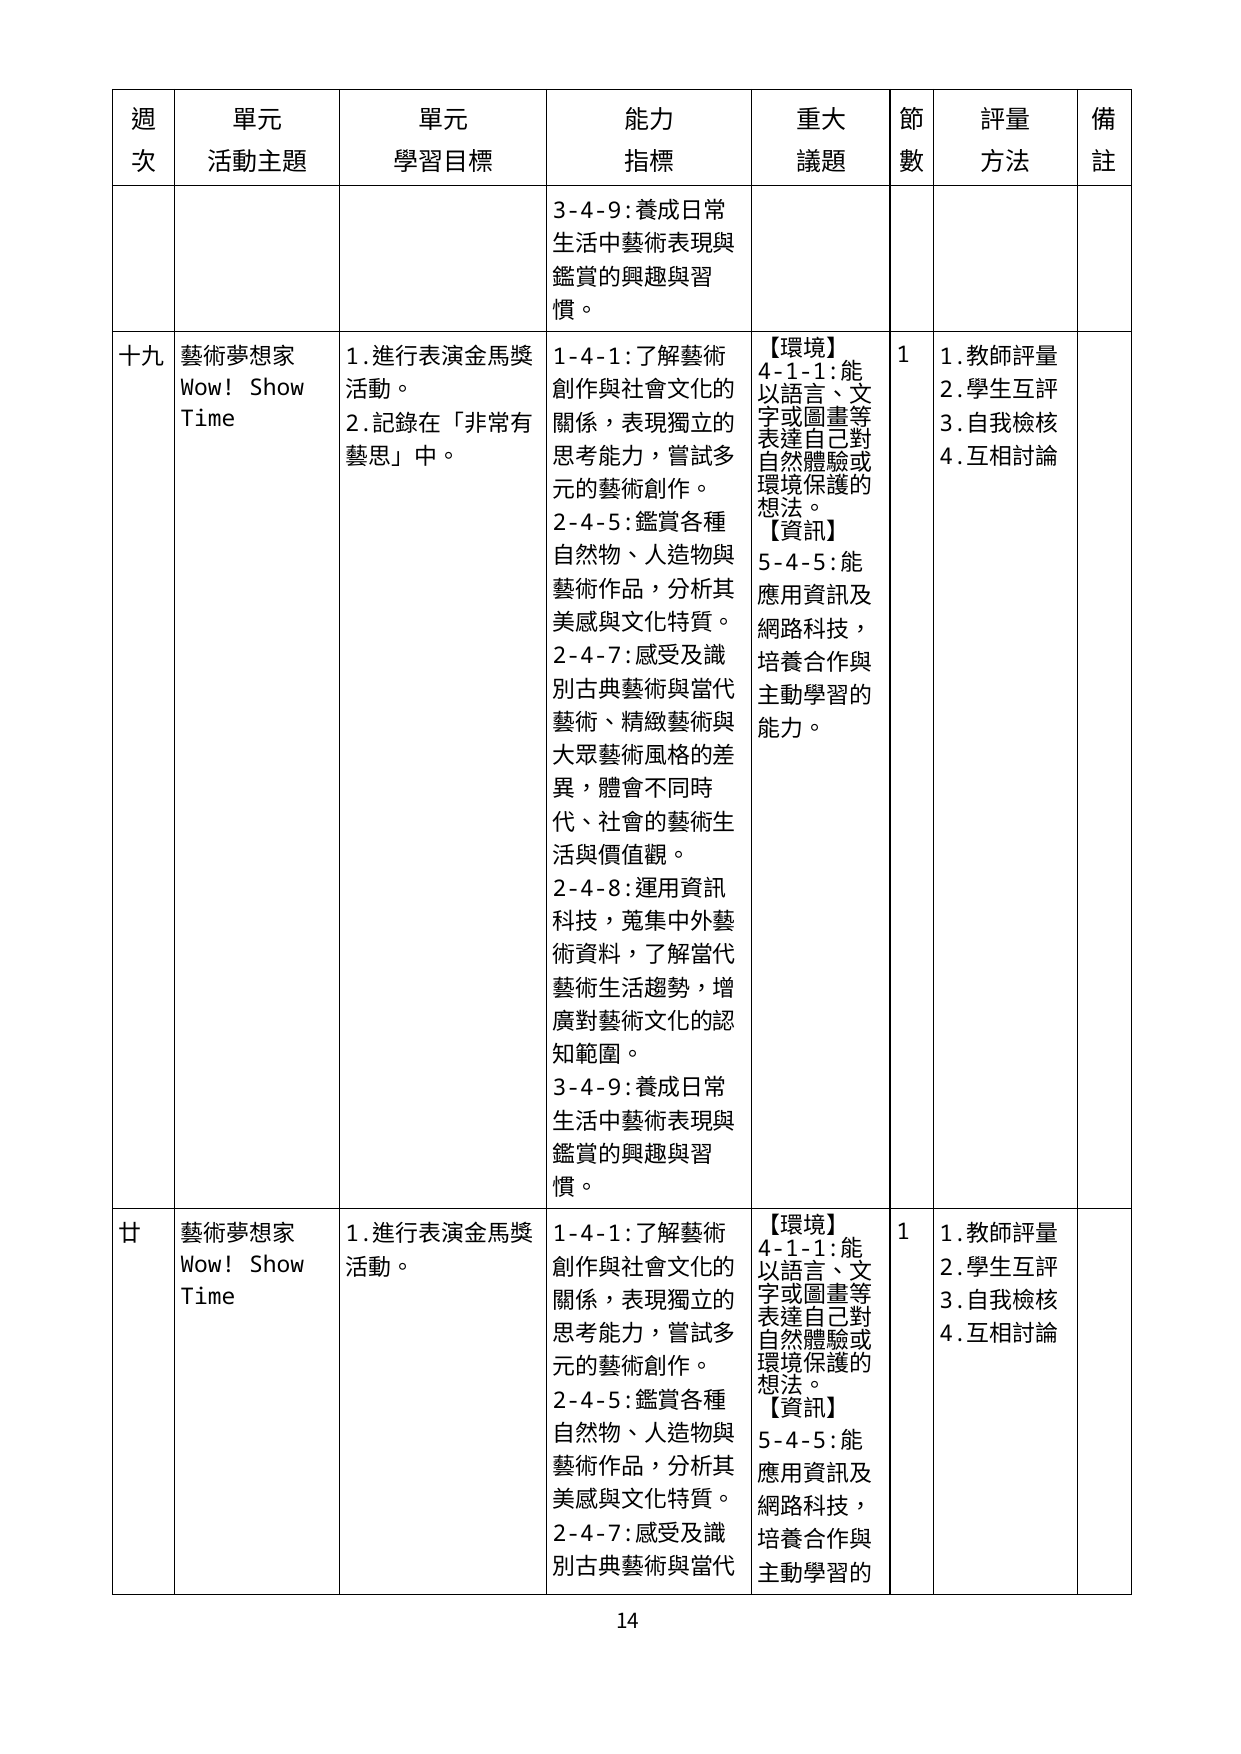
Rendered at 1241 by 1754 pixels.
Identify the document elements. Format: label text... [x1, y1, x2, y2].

table_header 備 註 [1078, 90, 1131, 185]
table_cell [1078, 186, 1131, 331]
table_cell [175, 186, 339, 331]
table_cell [1078, 1209, 1131, 1594]
table_cell 3-4-9:養成日常生活中藝術表現與鑑賞的興趣與習慣。 [547, 186, 751, 331]
table_cell 1-4-1:了解藝術創作與社會文化的關係，表現獨立的思考能力，嘗試多元的藝術創作。 2-4-5:鑑賞各種自然物、人造物與藝術作品，分析其美感與文化特質。 2-4-7:感受及識別古典藝術與當代藝術、精緻藝術與大眾藝術風格的差異，體會不同時代、社會的藝術生活與價值觀。 2-4-8:運用資訊科技，蒐集中外藝術資料，了解當代藝術生活趨勢，增廣對藝術文化的認知範圍。 3-4-9:養成日常生活中藝術表現與鑑賞的興趣與習慣。 [547, 332, 751, 1208]
table_cell [891, 186, 933, 331]
table_cell 藝術夢想家 Wow! Show Time [175, 332, 339, 1208]
table_cell 1.教師評量2.學生互評3.自我檢核4.互相討論 [934, 332, 1077, 1208]
table_cell 【環境】 4-1-1:能以語言、文字或圖畫等表達自己對自然體驗或環境保護的想法。 【資訊】 5-4-5:能應用資訊及網路科技，培養合作與主動學習的能力。 [752, 332, 889, 1208]
table_cell 藝術夢想家 Wow! Show Time [175, 1209, 339, 1594]
table_header 評量 方法 [934, 90, 1077, 185]
table_header 節數 [891, 90, 933, 185]
table_cell 1-4-1:了解藝術創作與社會文化的關係，表現獨立的思考能力，嘗試多元的藝術創作。 2-4-5:鑑賞各種自然物、人造物與藝術作品，分析其美感與文化特質。 2-4-7:感受及識別古典藝術與當代 [547, 1209, 751, 1594]
table_cell 廿 [113, 1209, 174, 1594]
table_cell [752, 186, 889, 331]
table_cell 1 [891, 1209, 933, 1594]
table_cell 十九 [113, 332, 174, 1208]
table_cell [934, 186, 1077, 331]
table_header 能力 指標 [547, 90, 751, 185]
table_cell 1 [891, 332, 933, 1208]
table_cell 【環境】 4-1-1:能以語言、文字或圖畫等表達自己對自然體驗或環境保護的想法。 【資訊】 5-4-5:能應用資訊及網路科技，培養合作與主動學習的 [752, 1209, 889, 1594]
table_header 重大 議題 [752, 90, 889, 185]
table_cell 1.教師評量2.學生互評3.自我檢核4.互相討論 [934, 1209, 1077, 1594]
table_header 單元 學習目標 [340, 90, 546, 185]
table_cell 1.進行表演金馬獎活動。 [340, 1209, 546, 1594]
table_cell [1078, 332, 1131, 1208]
table_cell [340, 186, 546, 331]
table_cell [113, 186, 174, 331]
table_header 週 次 [113, 90, 174, 185]
table_cell 1.進行表演金馬獎活動。 2.記錄在「非常有藝思」中。 [340, 332, 546, 1208]
table_header 單元 活動主題 [175, 90, 339, 185]
